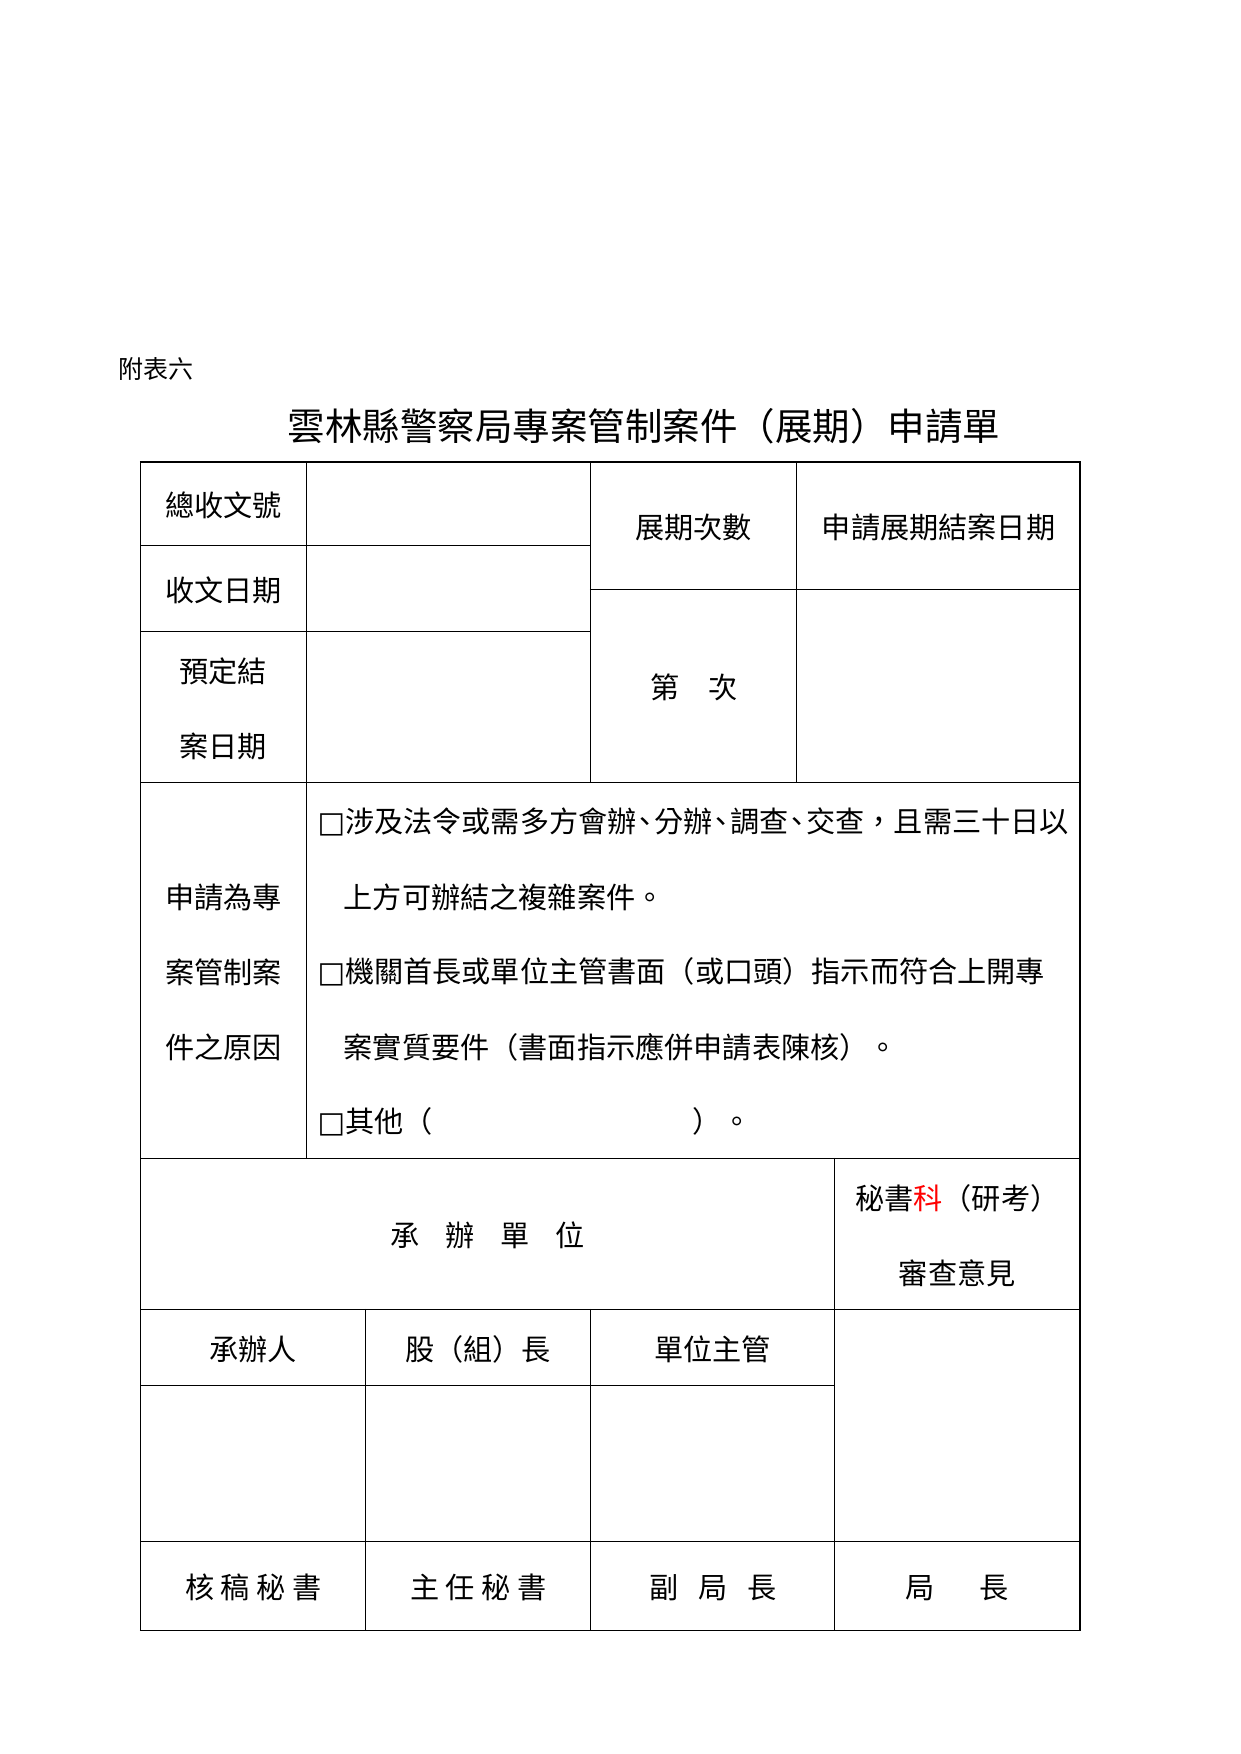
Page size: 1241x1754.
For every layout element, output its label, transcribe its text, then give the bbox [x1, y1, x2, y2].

table_cell 單位主管 [591, 1310, 834, 1385]
table_cell □涉及法令或需多方會辦、分辦、調查、交查，且需三十日以上方可辦結之複雜案件。 □機關首長或單位主管書面（或口頭）指示而符合上開專案實質要件（書面指示應併申請表陳核）。 □其他（ ）。 [307, 783, 1079, 1158]
table_cell [591, 1386, 834, 1541]
table_header 申請展期結案日期 [797, 463, 1079, 589]
text 附表六 [118, 349, 1169, 386]
table_cell 秘書科（研考） 審查意見 [835, 1159, 1079, 1309]
table_cell 申請為專 案管制案 件之原因 [141, 783, 306, 1158]
text 雲林縣警察局專案管制案件（展期）申請單 [118, 386, 1169, 461]
table_header 展期次數 [591, 463, 796, 589]
table_cell 副 局 長 [591, 1542, 834, 1629]
table_cell 第 次 [591, 590, 796, 782]
table_cell [366, 1386, 590, 1541]
table_cell [307, 632, 590, 782]
table_cell 核 稿 秘 書 [141, 1542, 365, 1629]
table_cell 承 辦 單 位 [141, 1159, 834, 1309]
table_header 總收文號 [141, 463, 306, 545]
table_header [307, 463, 590, 545]
table_cell [141, 1386, 365, 1541]
table_cell 局 長 [835, 1542, 1079, 1629]
table_cell 股（組）長 [366, 1310, 590, 1385]
table_cell 主 任 秘 書 [366, 1542, 590, 1629]
table_cell 承辦人 [141, 1310, 365, 1385]
table_cell 預定結 案日期 [141, 632, 306, 782]
table_cell 收文日期 [141, 546, 306, 631]
table_cell [307, 546, 590, 631]
table_cell [797, 590, 1079, 782]
table_cell [835, 1310, 1079, 1541]
